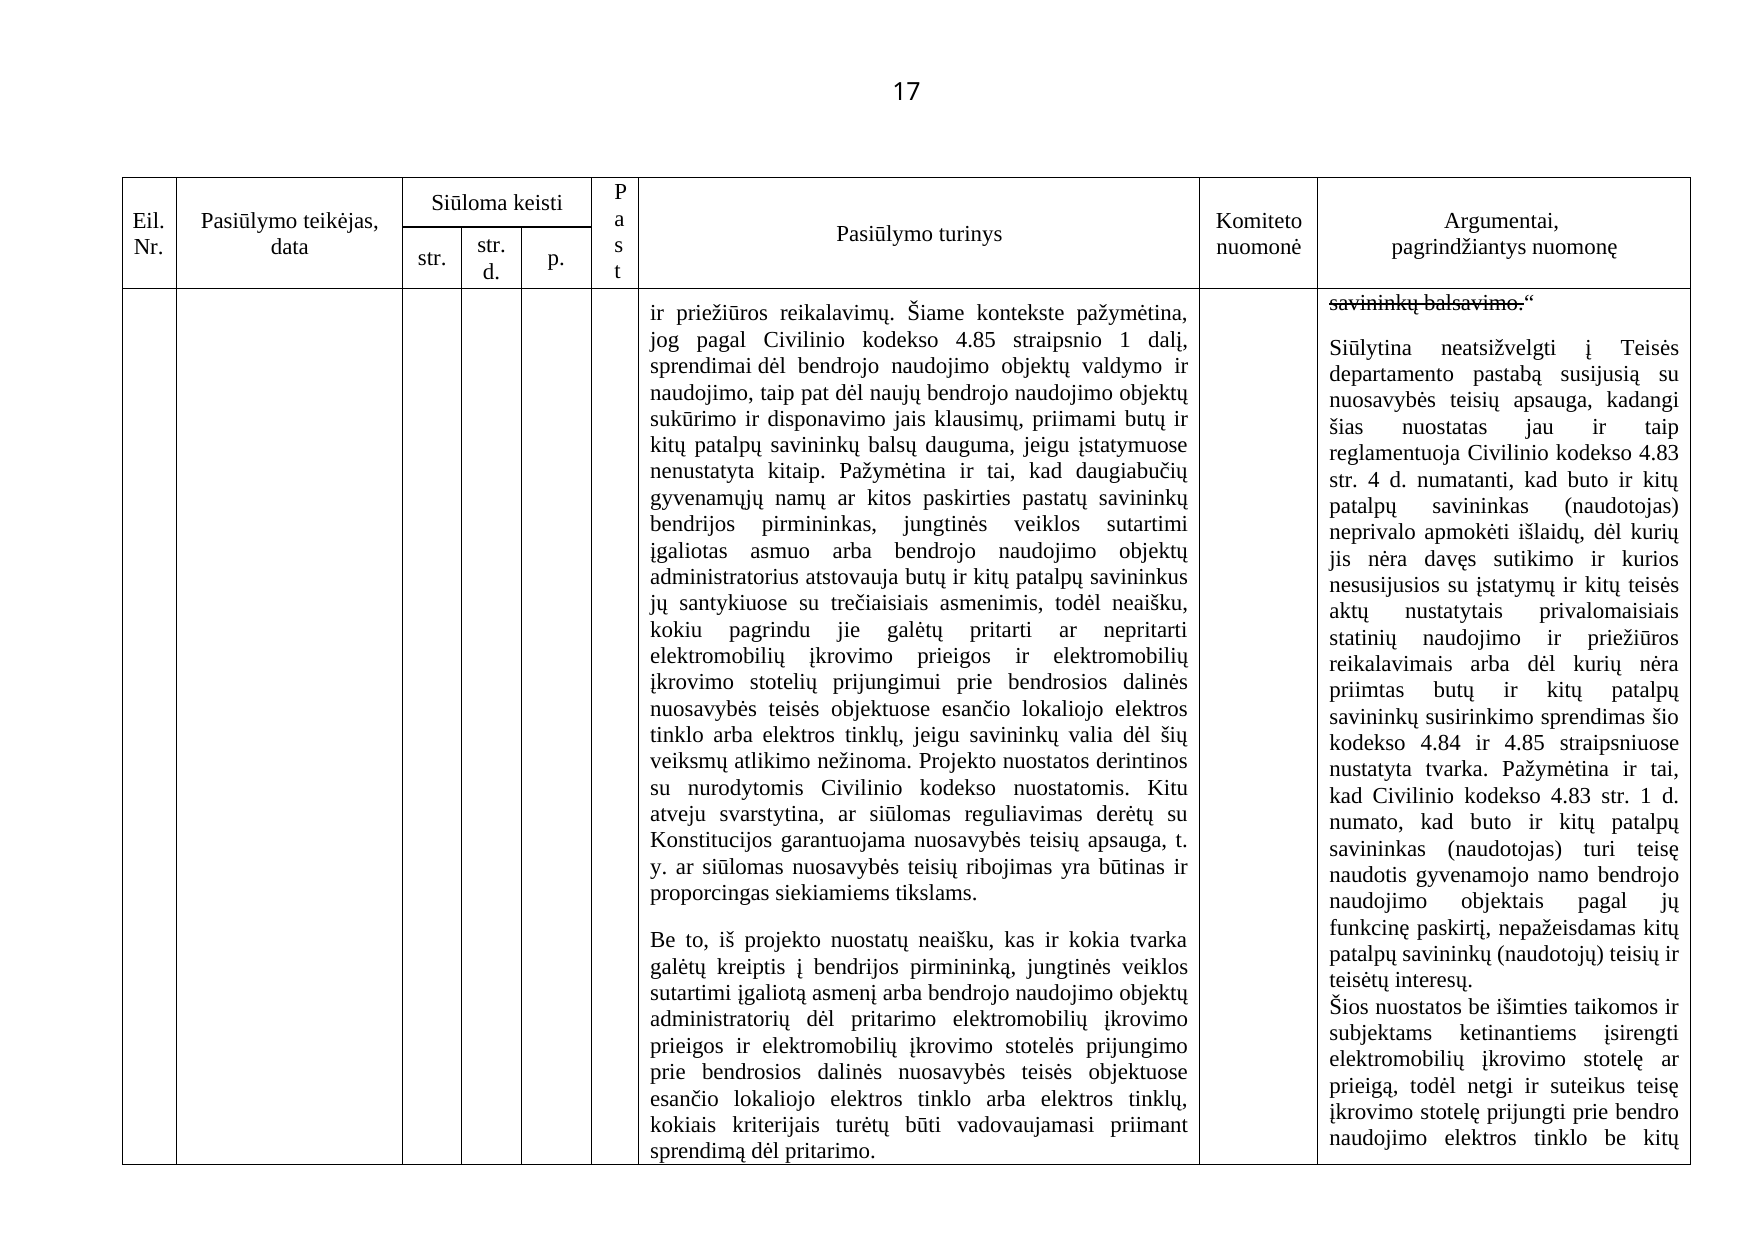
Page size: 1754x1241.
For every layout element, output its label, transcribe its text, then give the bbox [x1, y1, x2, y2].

table_cell [592, 289, 638, 1164]
table_cell Komiteto pasiūlymas: Atsižvelgiant į Teisės departamento pastabą siūlytina patikslinti Projekto 15 straipsniu dėstomą Įstatymo 411 straipsnio 4 dalį atitinkamai: „4. Rašytiniu bendrijos pirmininko, jungtinės veiklos sutartimi įgalioto asmens arba bendrojo naudojimo objektų administratoriaus pritarimu eElektromobilių įkrovimo prieigos ir elektromobilių įkrovimo stotelės gali būti prijungiamos prie bendrosios dalinės nuosavybės teisės objektuose esančio lokaliojo elektros tinklo arba elektros tinklų vieno iš bendrasavininkų iniciatyva be kitų bendrasavininkų sutikimo jeigu dėl elektromobilių įkrovimo prieigos ir (ar) elektromobilių įkrovimo stotelės prijungimo kiti bendrasavininkai nepatirs išlaidų dėl kurių jie nėra davę sutikimo, nerengiant daugiabučių gyvenamųjų namų ar kitos paskirties pastatų savininkų balsavimo.“ Siūlytina neatsižvelgti į Teisės departamento pastabą susijusią su nuosavybės teisių apsauga, kadangi šias nuostatas jau ir taip reglamentuoja Civilinio kodekso 4.83 str. 4 d. numatanti, kad buto ir kitų patalpų savininkas (naudotojas) neprivalo apmokėti išlaidų, dėl kurių jis nėra davęs sutikimo ir kurios nesusijusios su įstatymų ir kitų teisės aktų nustatytais privalomaisiais statinių naudojimo ir priežiūros reikalavimais arba dėl kurių nėra priimtas butų ir kitų patalpų savininkų susirinkimo sprendimas šio kodekso 4.84 ir 4.85 straipsniuose nustatyta tvarka. Pažymėtina ir tai, kad Civilinio kodekso 4.83 str. 1 d. numato, kad buto ir kitų patalpų savininkas (naudotojas) turi teisę naudotis gyvenamojo namo bendrojo naudojimo objektais pagal jų funkcinę paskirtį, nepažeisdamas kitų patalpų savininkų (naudotojų) teisių ir teisėtų interesų. Šios nuostatos be išimties taikomos ir subjektams ketinantiems įsirengti elektromobilių įkrovimo stotelę ar prieigą, todėl netgi ir suteikus teisę įkrovimo stotelę prijungti prie bendro naudojimo elektros tinklo be kitų bendrasavininkų sutikimo tai turėtų būti daroma nepažeidžiant kitų asmenų teisės naudotis bendro naudojimo objektu. Civilinio kodekso 4.85 str. 1 d. numatyta galimybė sprendimus dėl bendrojo naudojimo objektų valdymo ir naudojimo, taip pat dėl naujų bendrojo naudojimo objektų sukūrimo ir disponavimo jais klausimų priimti įstatymuose nustatytais atvejais, vieną kurių šiuo pakeitimu ir siūloma įtvirtinti. [1318, 289, 1690, 1164]
table_header Komiteto nuomonė [1200, 178, 1317, 288]
table_header Pastabos [592, 178, 638, 288]
table_cell [522, 289, 591, 1164]
table_header Pasiūlymo teikėjas, data [177, 178, 402, 288]
table_cell [403, 289, 461, 1164]
table_header Eil. Nr. [123, 178, 176, 288]
table_header Argumentai, pagrindžiantys nuomonę [1318, 178, 1690, 288]
table_cell str. d. [462, 228, 521, 288]
table_cell p. [522, 228, 591, 288]
table_header Pasiūlymo turinys [639, 178, 1199, 288]
table_cell [123, 289, 176, 1164]
table_cell ir priežiūros reikalavimų. Šiame kontekste pažymėtina, jog pagal Civilinio kodekso 4.85 straipsnio 1 dalį, sprendimai dėl bendrojo naudojimo objektų valdymo ir naudojimo, taip pat dėl naujų bendrojo naudojimo objektų sukūrimo ir disponavimo jais klausimų, priimami butų ir kitų patalpų savininkų balsų dauguma, jeigu įstatymuose nenustatyta kitaip. Pažymėtina ir tai, kad daugiabučių gyvenamųjų namų ar kitos paskirties pastatų savininkų bendrijos pirmininkas, jungtinės veiklos sutartimi įgaliotas asmuo arba bendrojo naudojimo objektų administratorius atstovauja butų ir kitų patalpų savininkus jų santykiuose su trečiaisiais asmenimis, todėl neaišku, kokiu pagrindu jie galėtų pritarti ar nepritarti elektromobilių įkrovimo prieigos ir elektromobilių įkrovimo stotelių prijungimui prie bendrosios dalinės nuosavybės teisės objektuose esančio lokaliojo elektros tinklo arba elektros tinklų, jeigu savininkų valia dėl šių veiksmų atlikimo nežinoma. Projekto nuostatos derintinos su nurodytomis Civilinio kodekso nuostatomis. Kitu atveju svarstytina, ar siūlomas reguliavimas derėtų su Konstitucijos garantuojama nuosavybės teisių apsauga, t. y. ar siūlomas nuosavybės teisių ribojimas yra būtinas ir proporcingas siekiamiems tikslams. Be to, iš projekto nuostatų neaišku, kas ir kokia tvarka galėtų kreiptis į bendrijos pirmininką, jungtinės veiklos sutartimi įgaliotą asmenį arba bendrojo naudojimo objektų administratorių dėl pritarimo elektromobilių įkrovimo prieigos ir elektromobilių įkrovimo stotelės prijungimo prie bendrosios dalinės nuosavybės teisės objektuose esančio lokaliojo elektros tinklo arba elektros tinklų, kokiais kriterijais turėtų būti vadovaujamasi priimant sprendimą dėl pritarimo. [639, 289, 1199, 1164]
table_header Siūloma keisti [403, 178, 591, 226]
table_cell str. [403, 228, 461, 288]
table_cell [462, 289, 521, 1164]
table_cell [1200, 289, 1317, 1164]
table_cell [177, 289, 402, 1164]
